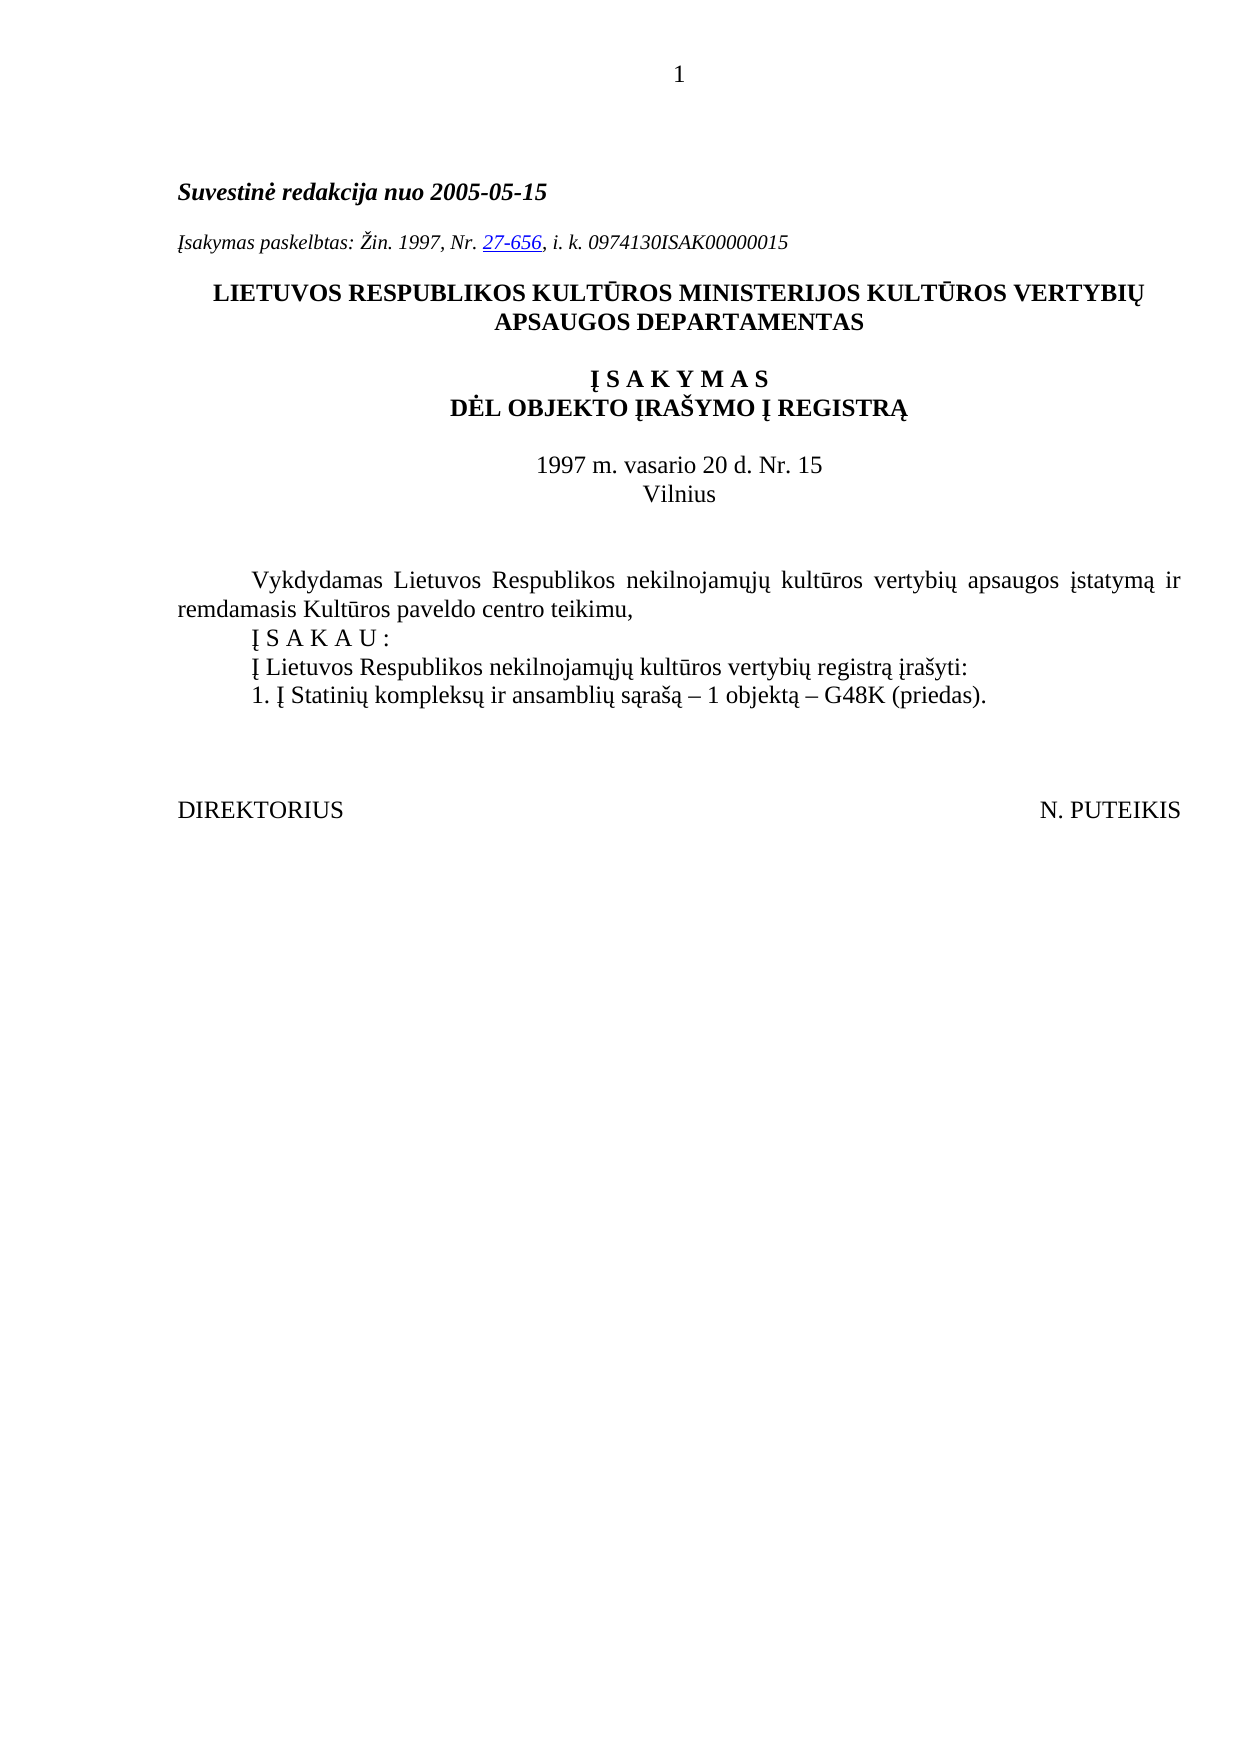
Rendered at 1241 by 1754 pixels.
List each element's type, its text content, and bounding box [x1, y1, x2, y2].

text Įsakymas paskelbtas: Žin. 1997, Nr. 27-656, i. k. 0974130ISAK00000015 [177, 230, 1181, 254]
text Vykdydamas Lietuvos Respublikos nekilnojamųjų kultūros vertybių apsaugos įstatymą ir remdamasis Kultūros paveldo centro teikimu, [177, 566, 1181, 623]
text ĮSAKAU: [177, 623, 1181, 652]
text DĖL OBJEKTO ĮRAŠYMO Į REGISTRĄ [177, 393, 1181, 422]
text LIETUVOS RESPUBLIKOS KULTŪROS MINISTERIJOS KULTŪROS VERTYBIŲ APSAUGOS DEPARTAMENTAS [177, 278, 1181, 336]
text Į Lietuvos Respublikos nekilnojamųjų kultūros vertybių registrą įrašyti: [177, 652, 1181, 681]
text Vilnius [177, 479, 1181, 508]
text Į S A K Y M A S [177, 364, 1181, 393]
text 1997 m. vasario 20 d. Nr. 15 [177, 451, 1181, 479]
text DIREKTORIUS N. PUTEIKIS [177, 796, 1181, 824]
text 1. Į Statinių kompleksų ir ansamblių sąrašą – 1 objektą – G48K (priedas). [177, 681, 1181, 709]
text Suvestinė redakcija nuo 2005-05-15 [177, 177, 1181, 206]
